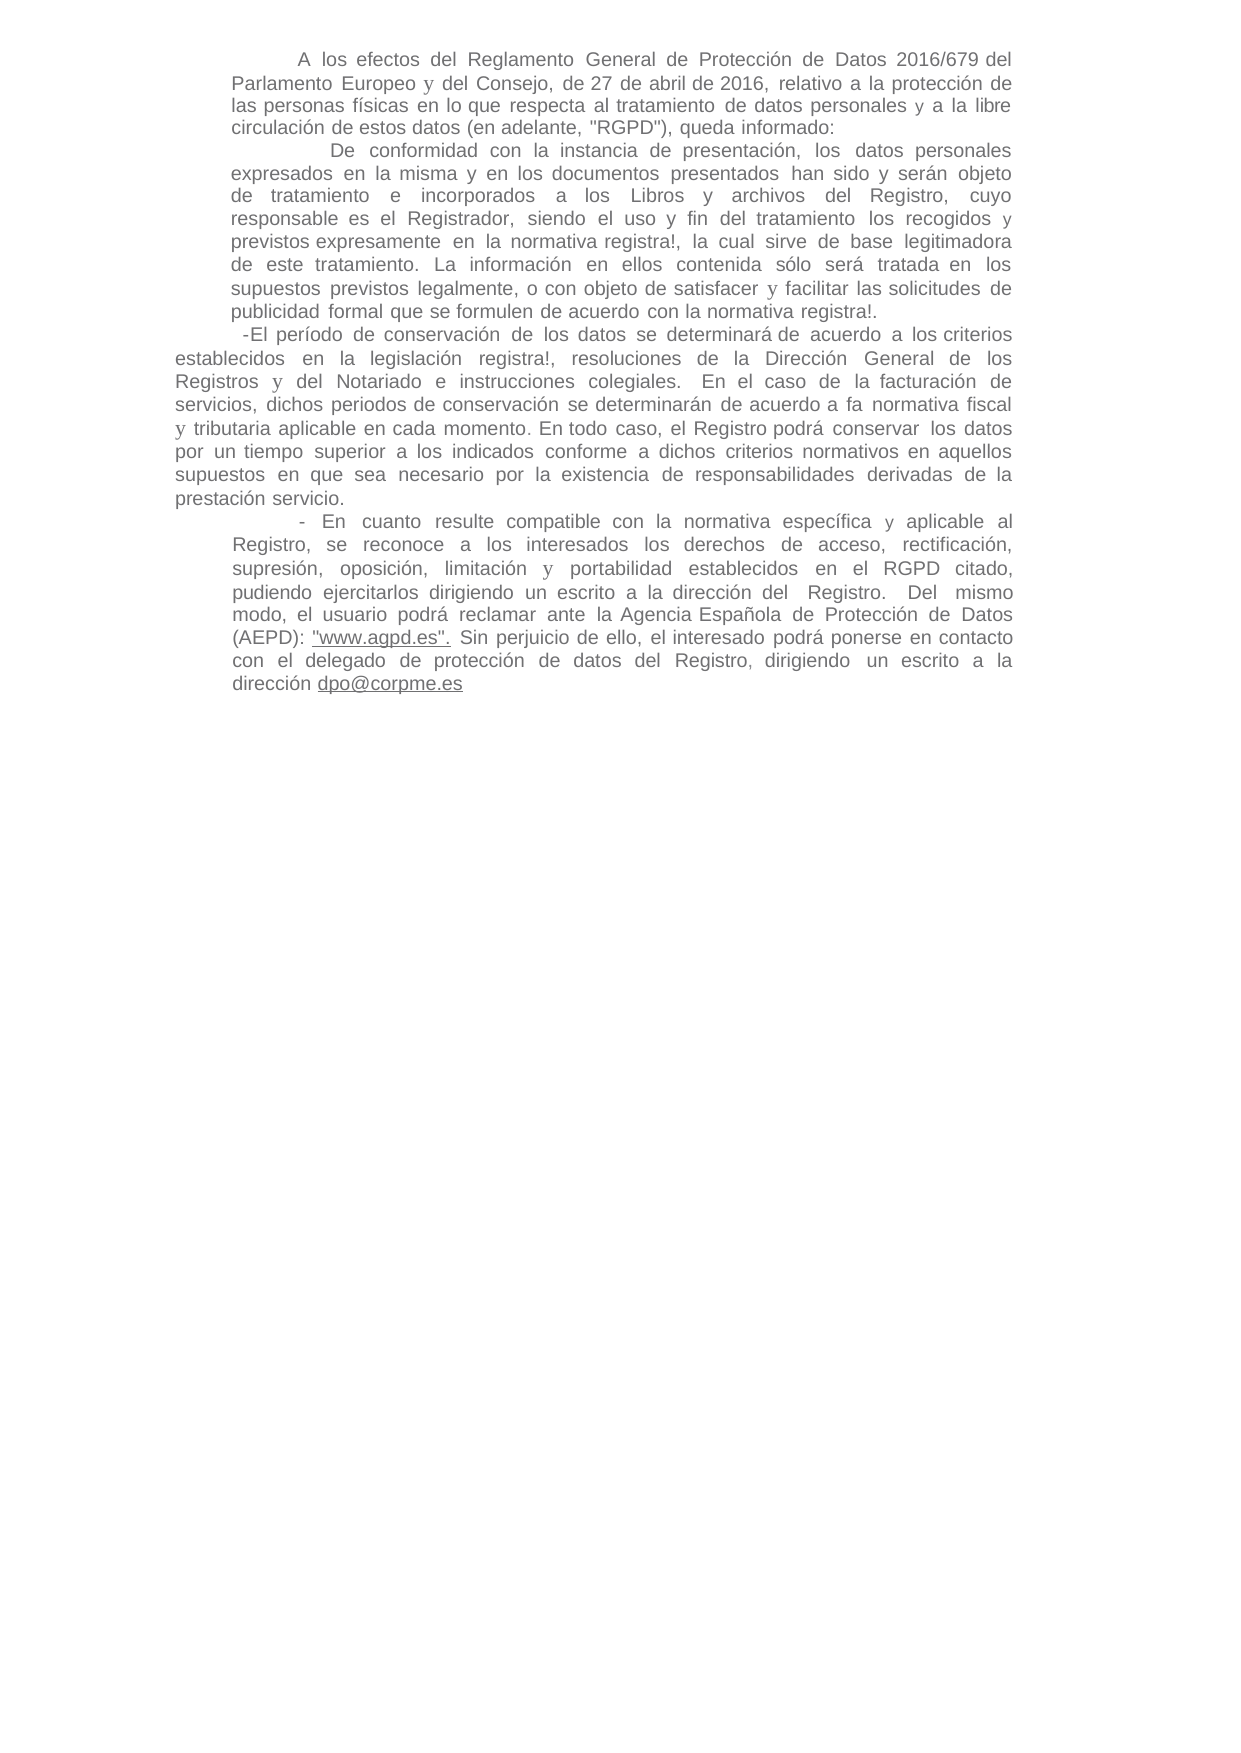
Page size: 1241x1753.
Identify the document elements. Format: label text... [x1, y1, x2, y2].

list El período de conservación de los datos se determinará de acuerdo a los criterios establecidos en la legislación registra!, resoluciones de la Dirección General de los Registros y del Notariado e instrucciones colegiales. En el caso de la facturación de servicios, dichos periodos de conservación se determinarán de acuerdo a fa normativa fiscal y tributaria aplicable en cada momento. En todo caso, el Registro podrá conservar los datos por un tiempo superior a los indicados conforme a dichos criterios normativos en aquellos supuestos en que sea necesario por la existencia de responsabilidades derivadas de la prestación servicio. [175, 323, 1013, 510]
text A los efectos del Reglamento General de Protección de Datos 2016/679 del Parlamento Europeo y del Consejo, de 27 de abril de 2016, relativo a la protección de las personas físicas en lo que respecta al tratamiento de datos personales y a la libre circulación de estos datos (en adelante, "RGPD"), queda informado: [231, 49, 1013, 138]
list En cuanto resulte compatible con la normativa específica y aplicable al Registro, se reconoce a los interesados los derechos de acceso, rectificación, supresión, oposición, limitación y portabilidad establecidos en el RGPD citado, pudiendo ejercitarlos dirigiendo un escrito a la dirección del Registro. Del mismo modo, el usuario podrá reclamar ante la Agencia Española de Protección de Datos (AEPD): "www.agpd.es". Sin perjuicio de ello, el interesado podrá ponerse en contacto con el delegado de protección de datos del Registro, dirigiendo un escrito a la dirección dpo@corpme.es [232, 510, 1013, 694]
text De conformidad con la instancia de presentación, los datos personales expresados en la misma y en los documentos presentados han sido y serán objeto de tratamiento e incorporados a los Libros y archivos del Registro, cuyo responsable es el Registrador, siendo el uso y fin del tratamiento los recogidos y previstos expresamente en la normativa registra!, la cual sirve de base legitimadora de este tratamiento. La información en ellos contenida sólo será tratada en los supuestos previstos legalmente, o con objeto de satisfacer y facilitar las solicitudes de publicidad formal que se formulen de acuerdo con la normativa registra!. [231, 139, 1012, 323]
